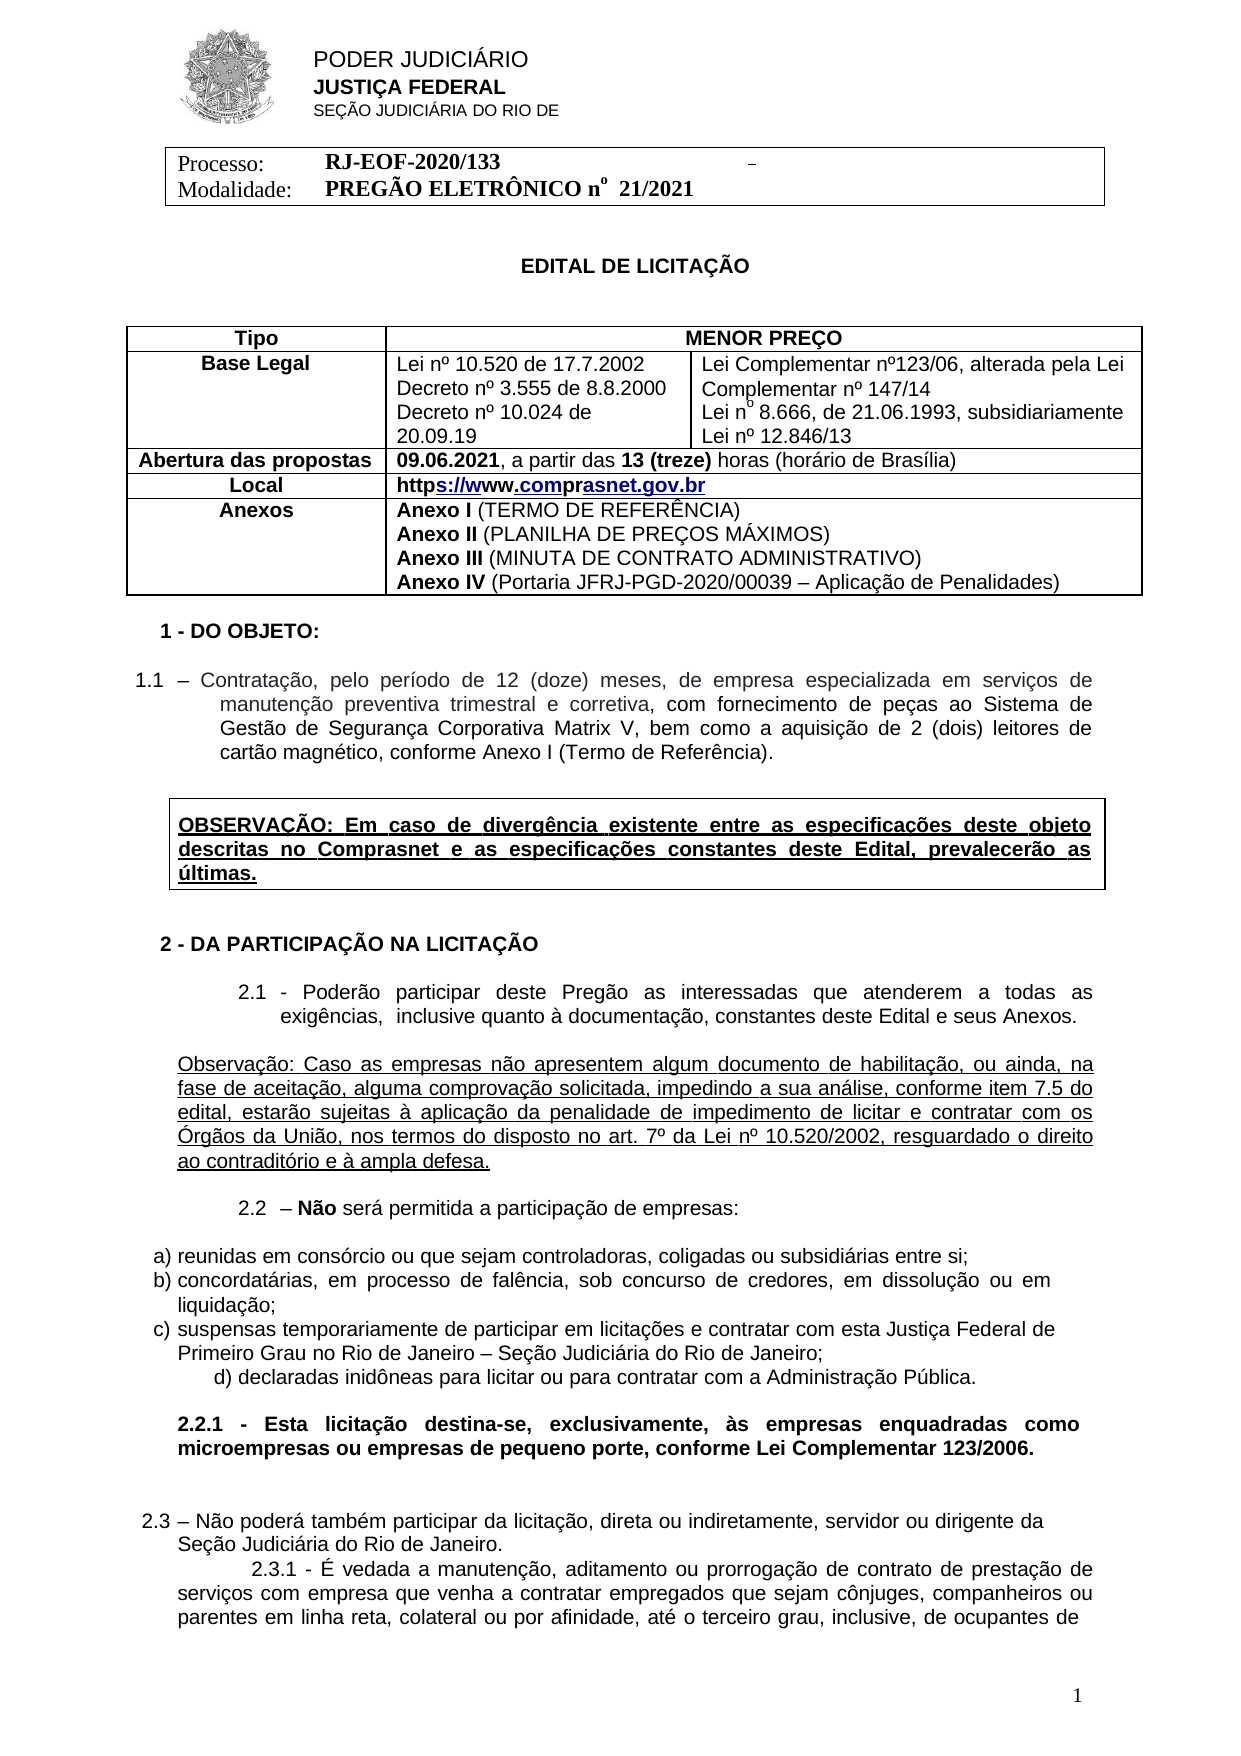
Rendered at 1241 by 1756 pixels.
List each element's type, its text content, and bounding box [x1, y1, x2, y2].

list concordatárias, em processo de falência, sob concurso de credores, em dissolução ou em liquidação; [153, 1268, 1092, 1316]
text 2.2.1 - Esta licitação destina-se, exclusivamente, às empresas enquadradas como microempresas ou empresas de pequeno porte, conforme Lei Complementar 123/2006. [177, 1412, 1092, 1460]
text fase de aceitação, alguma comprovação solicitada, impedindo a sua análise, conforme item 7.5 do [177, 1074, 1093, 1097]
table_cell Abertura das propostas [128, 449, 385, 473]
list - Poderão participar deste Pregão as interessadas que atenderem a todas as exigências, inclusive quanto à documentação, constantes deste Edital e seus Anexos. [238, 980, 1093, 1028]
text edital, estarão sujeitas à aplicação da penalidade de impedimento de licitar e contratar com os [177, 1098, 1093, 1121]
list – Contratação, pelo período de 12 (doze) meses, de empresa especializada em serviços de manutenção preventiva trimestral e corretiva, com fornecimento de peças ao Sistema de Gestão de Segurança Corporativa Matrix V, bem como a aquisição de 2 (dois) leitores de cartão magnético, conforme Anexo I (Termo de Referência). [135, 667, 1093, 764]
table_cell https://www.comprasnet.gov.br [387, 474, 1141, 498]
table_cell Anexos [128, 499, 385, 594]
table_cell Lei Complementar nº123/06, alterada pela Lei Complementar nº 147/14 Lei no 8.666, de 21.06.1993, subsidiariamente Lei nº 12.846/13 [692, 352, 1141, 448]
text EDITAL DE LICITAÇÃO [117, 253, 1153, 277]
table_cell Lei nº 10.520 de 17.7.2002 Decreto nº 3.555 de 8.8.2000 Decreto nº 10.024 de 20.09.19 [387, 352, 690, 448]
text ao contraditório e à ampla defesa. [177, 1146, 1093, 1172]
table_cell Anexo I (TERMO DE REFERÊNCIA) Anexo II (PLANILHA DE PREÇOS MÁXIMOS) Anexo III (MINUTA DE CONTRATO ADMINISTRATIVO) Anexo IV (Portaria JFRJ-PGD-2020/00039 – Aplicação de Penalidades) [387, 499, 1141, 594]
list - DA PARTICIPAÇÃO NA LICITAÇÃO [160, 932, 1155, 956]
text 2.3.1 - É vedada a manutenção, aditamento ou prorrogação de contrato de prestação de serviços com empresa que venha a contratar empregados que sejam cônjuges, companheiros ou parentes em linha reta, colateral ou por afinidade, até o terceiro grau, inclusive, de ocupantes de [177, 1557, 1093, 1629]
list reunidas em consórcio ou que sejam controladoras, coligadas ou subsidiárias entre si; [153, 1244, 1155, 1268]
list suspensas temporariamente de participar em licitações e contratar com esta Justiça Federal de Primeiro Grau no Rio de Janeiro – Seção Judiciária do Rio de Janeiro; [153, 1316, 1092, 1364]
list – Não poderá também participar da licitação, direta ou indiretamente, servidor ou dirigente da Seção Judiciária do Rio de Janeiro. [141, 1509, 1092, 1557]
list declaradas inidôneas para licitar ou para contratar com a Administração Pública. [214, 1364, 1155, 1388]
table_cell 09.06.2021, a partir das 13 (treze) horas (horário de Brasília) [387, 449, 1141, 473]
table_header MENOR PREÇO [387, 327, 1141, 351]
list - DO OBJETO: [160, 619, 1155, 643]
text descritas no Comprasnet e as especificações constantes deste Edital, prevalecerão as [178, 836, 1091, 858]
text últimas. [178, 860, 1091, 885]
table_header Tipo [128, 327, 385, 351]
table_cell Base Legal [128, 352, 385, 448]
text Órgãos da União, nos termos do disposto no art. 7º da Lei nº 10.520/2002, resguardado o direito [177, 1122, 1093, 1145]
list – Não será permitida a participação de empresas: [238, 1196, 1155, 1220]
text OBSERVAÇÃO: Em caso de divergência existente entre as especificações deste objeto [178, 812, 1091, 833]
text Observação: Caso as empresas não apresentem algum documento de habilitação, ou ainda, na [177, 1052, 1093, 1073]
table_cell Local [128, 474, 385, 498]
